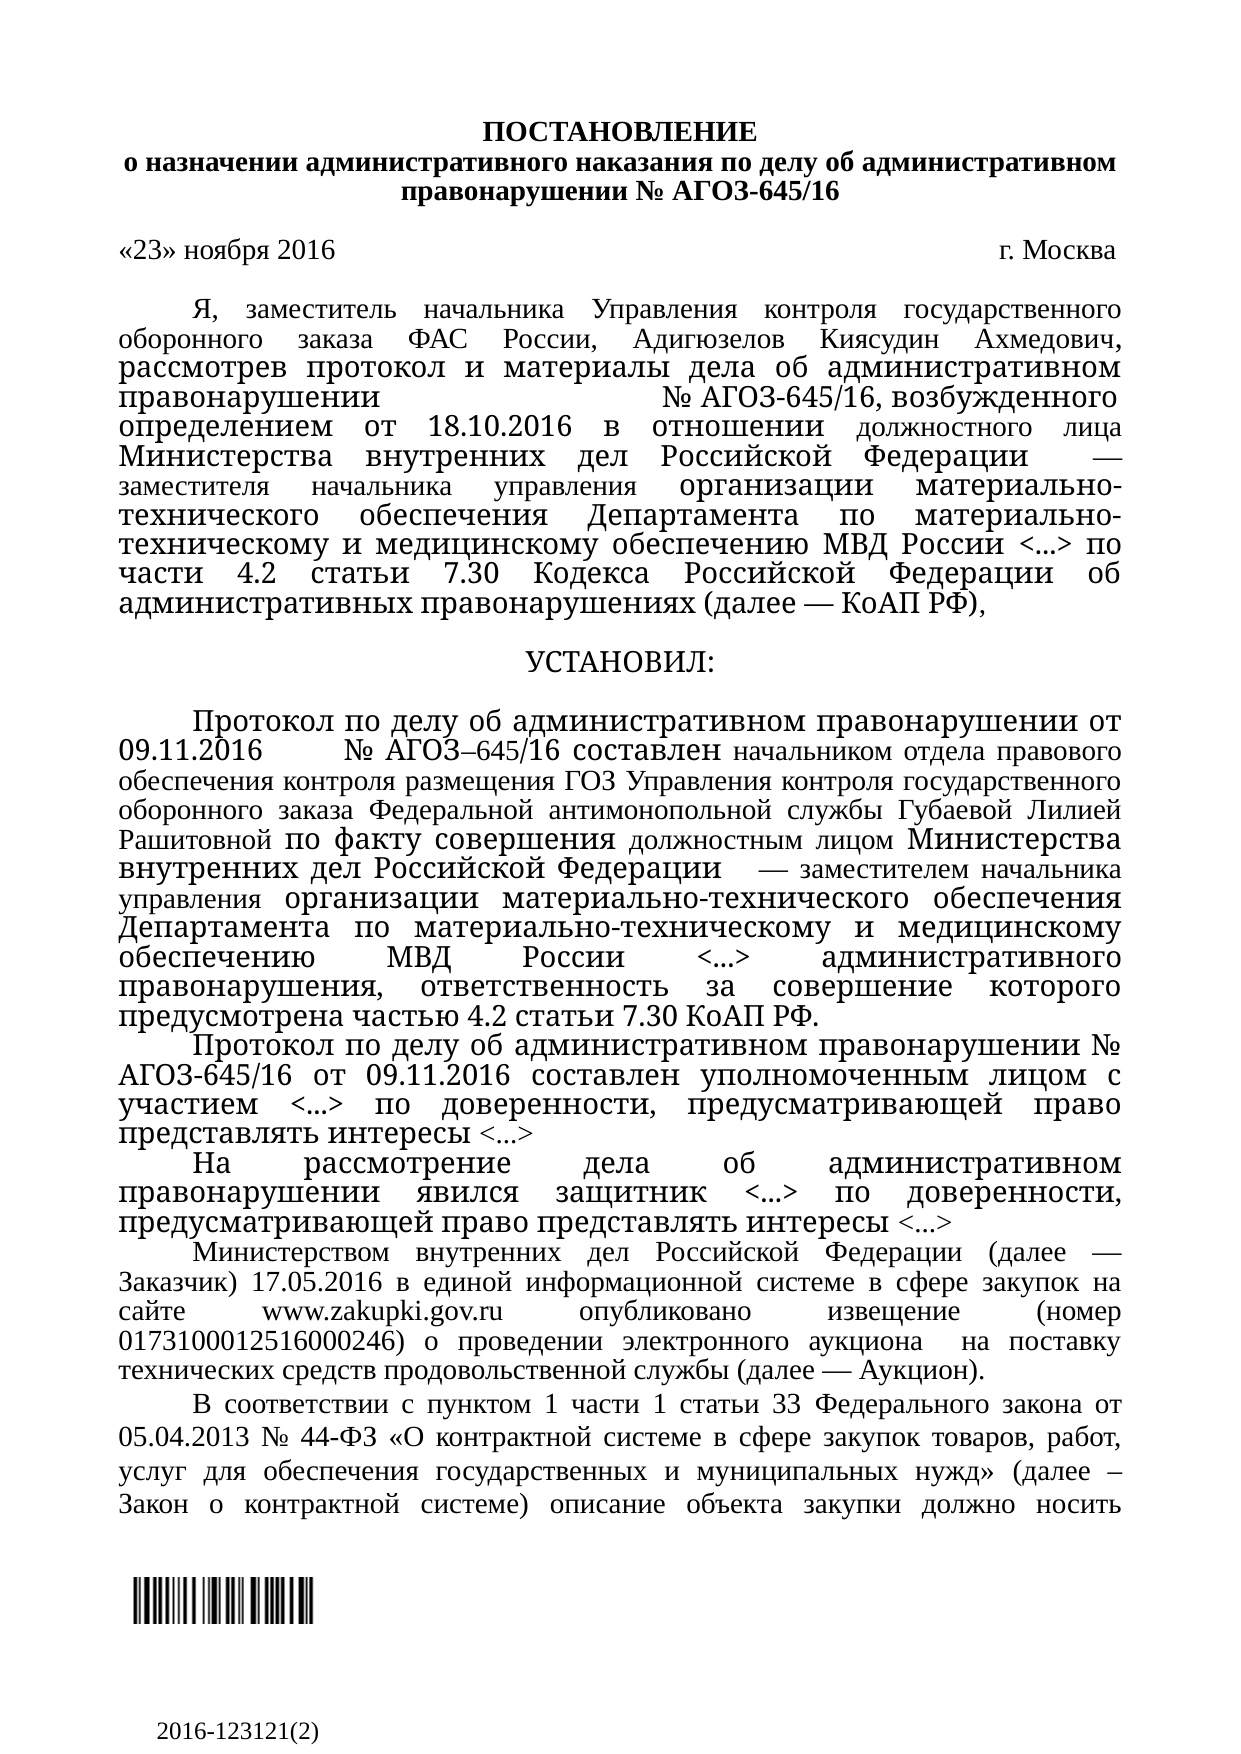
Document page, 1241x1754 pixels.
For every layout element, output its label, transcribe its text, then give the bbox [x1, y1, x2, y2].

text «23» ноября 2016 г. Москва [118, 236, 1122, 266]
text о назначении административного наказания по делу об административном правонарушении № АГОЗ-645/16 [118, 148, 1122, 207]
text УСТАНОВИЛ: [118, 649, 1122, 678]
text ПОСТАНОВЛЕНИЕ [118, 118, 1122, 148]
picture [118, 1577, 331, 1624]
text Протокол по делу об административном правонарушении от 09.11.2016 № АГОЗ–645/16 составлен начальником отдела правового обеспечения контроля размещения ГОЗ Управления контроля государственного оборонного заказа Федеральной антимонопольной службы Губаевой Лилией Рашитовной по факту совершения должностным лицом Министерства внутренних дел Российской Федерации — заместителем начальника управления организации материально-технического обеспечения Департамента по материально-техническому и медицинскому обеспечению МВД России <...> административного правонарушения, ответственность за совершение которого предусмотрена частью 4.2 статьи 7.30 КоАП РФ. [118, 708, 1122, 1032]
text На рассмотрение дела об административном правонарушении явился защитник <...> по доверенности, предусматривающей право представлять интересы <...> [118, 1150, 1122, 1238]
text Я, заместитель начальника Управления контроля государственного оборонного заказа ФАС России, Адигюзелов Киясудин Ахмедович, рассмотрев протокол и материалы дела об административном правонарушении № АГОЗ-645/16, возбужденного определением от 18.10.2016 в отношении должностного лица Министерства внутренних дел Российской Федерации — заместителя начальника управления организации материально-технического обеспечения Департамента по материально-техническому и медицинскому обеспечению МВД России <...> по части 4.2 статьи 7.30 Кодекса Российской Федерации об административных правонарушениях (далее — КоАП РФ), [118, 295, 1122, 619]
text В соответствии с пунктом 1 части 1 статьи 33 Федерального закона от 05.04.2013 № 44-ФЗ «О контрактной системе в сфере закупок товаров, работ, услуг для обеспечения государственных и муниципальных нужд» (далее – Закон о контрактной системе) описание объекта закупки должно носить [118, 1386, 1122, 1520]
text Протокол по делу об административном правонарушении № АГОЗ-645/16 от 09.11.2016 составлен уполномоченным лицом с участием <...> по доверенности, предусматривающей право представлять интересы <...> [118, 1032, 1122, 1150]
text Министерством внутренних дел Российской Федерации (далее —Заказчик) 17.05.2016 в единой информационной системе в сфере закупок на сайте www.zakupki.gov.ru опубликовано извещение (номер 0173100012516000246) о проведении электронного аукциона на поставку технических средств продовольственной службы (далее — Аукцион). [118, 1238, 1122, 1386]
